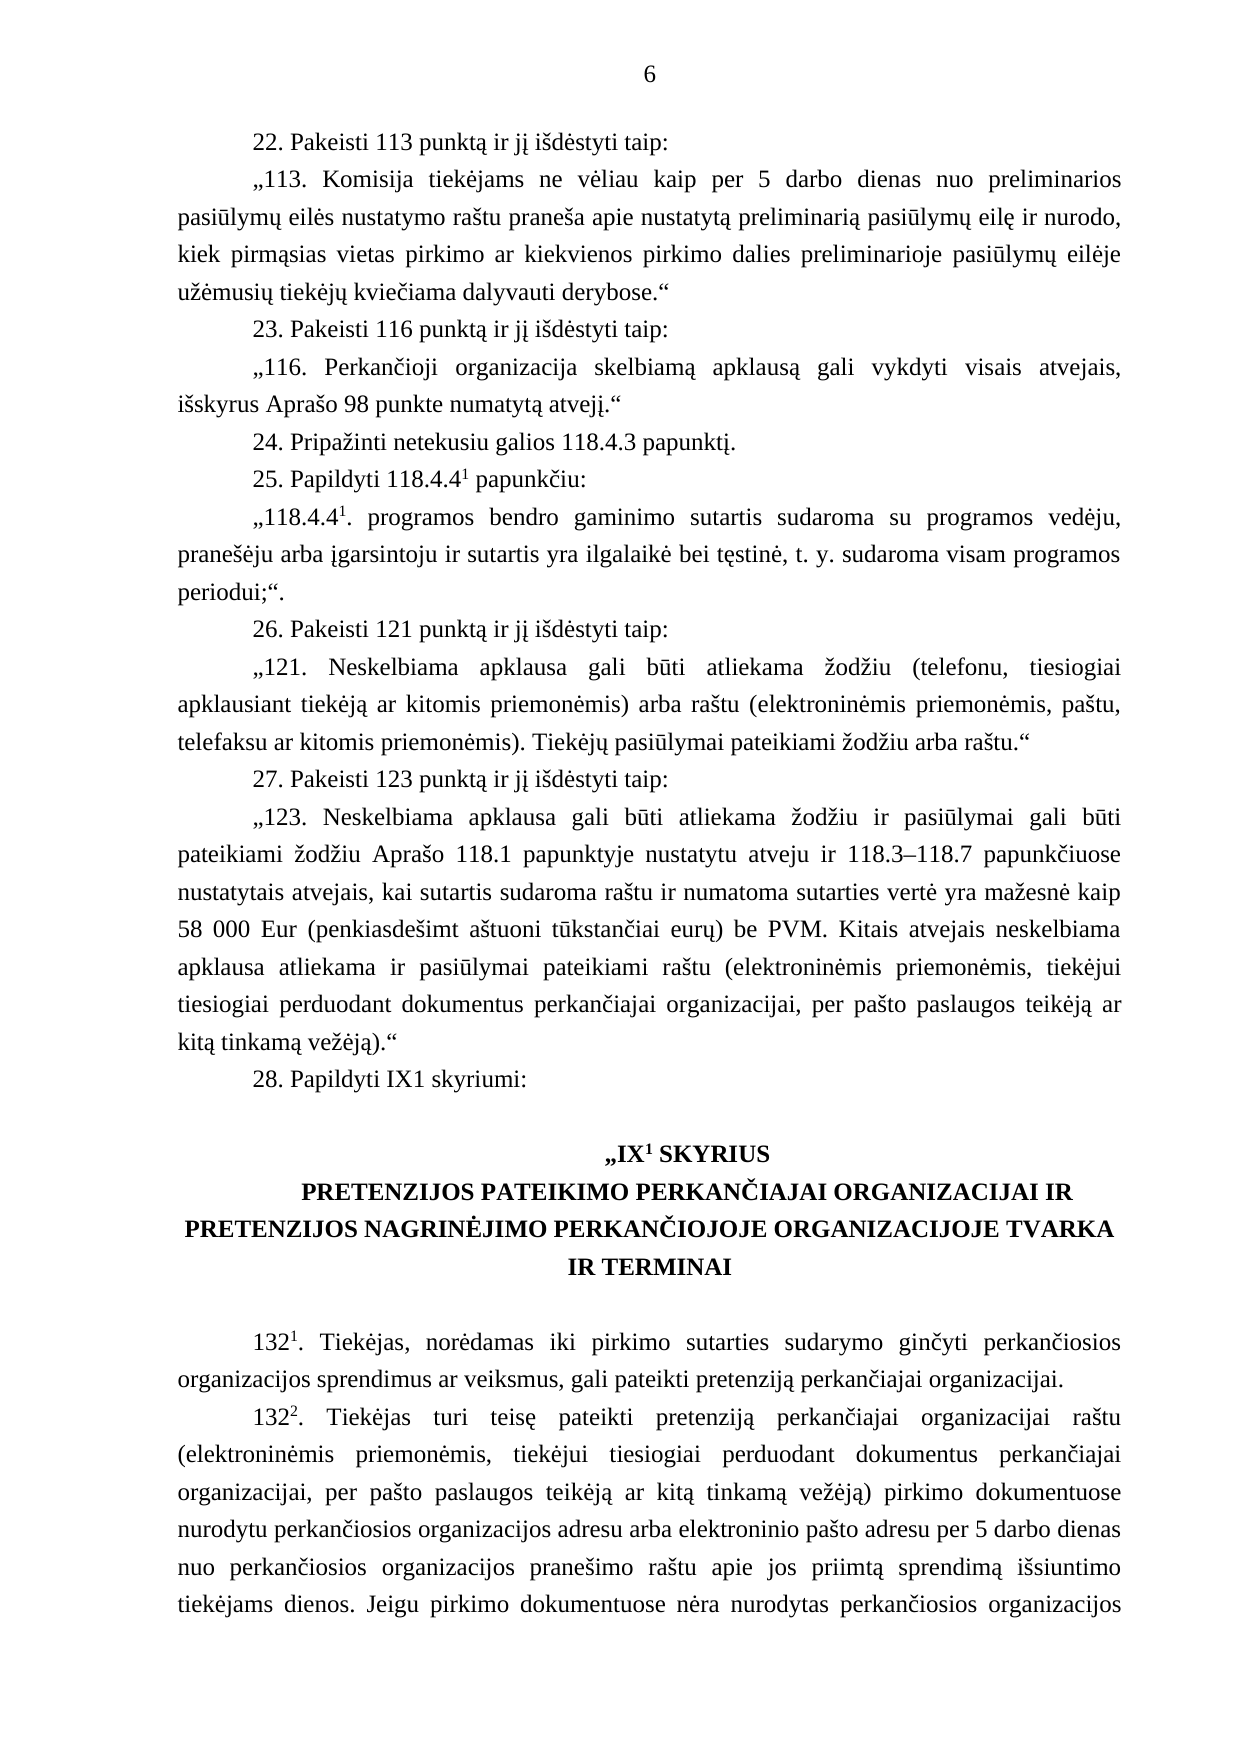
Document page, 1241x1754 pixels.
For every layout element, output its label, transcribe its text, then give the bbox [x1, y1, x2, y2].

text 25. Papildyti 118.4.41 papunkčiu: [177, 456, 1122, 493]
text 1322. Tiekėjas turi teisę pateikti pretenziją perkančiajai organizacijai raštu (elektroninėmis priemonėmis, tiekėjui tiesiogiai perduodant dokumentus perkančiajai organizacijai, per pašto paslaugos teikėją ar kitą tinkamą vežėją) pirkimo dokumentuose nurodytu perkančiosios organizacijos adresu arba elektroninio pašto adresu per 5 darbo dienas nuo perkančiosios organizacijos pranešimo raštu apie jos priimtą sprendimą išsiuntimo tiekėjams dienos. Jeigu pirkimo dokumentuose nėra nurodytas perkančiosios organizacijos [177, 1393, 1122, 1618]
text „113. Komisija tiekėjams ne vėliau kaip per 5 darbo dienas nuo preliminarios pasiūlymų eilės nustatymo raštu praneša apie nustatytą preliminarią pasiūlymų eilę ir nurodo, kiek pirmąsias vietas pirkimo ar kiekvienos pirkimo dalies preliminarioje pasiūlymų eilėje užėmusių tiekėjų kviečiama dalyvauti derybose.“ [177, 156, 1122, 306]
text PRETENZIJOS PATEIKIMO PERKANČIAJAI ORGANIZACIJAI IR PRETENZIJOS NAGRINĖJIMO PERKANČIOJOJE ORGANIZACIJOJE TVARKA IR TERMINAI [177, 1168, 1122, 1281]
text „IX1 SKYRIUS [177, 1131, 1122, 1168]
text 27. Pakeisti 123 punktą ir jį išdėstyti taip: [177, 756, 1122, 793]
text „118.4.41. programos bendro gaminimo sutartis sudaroma su programos vedėju, pranešėju arba įgarsintoju ir sutartis yra ilgalaikė bei tęstinė, t. y. sudaroma visam programos periodui;“. [177, 493, 1122, 606]
text 28. Papildyti IX1 skyriumi: [177, 1056, 1122, 1093]
text „123. Neskelbiama apklausa gali būti atliekama žodžiu ir pasiūlymai gali būti pateikiami žodžiu Aprašo 118.1 papunktyje nustatytu atveju ir 118.3–118.7 papunkčiuose nustatytais atvejais, kai sutartis sudaroma raštu ir numatoma sutarties vertė yra mažesnė kaip 58 000 Eur (penkiasdešimt aštuoni tūkstančiai eurų) be PVM. Kitais atvejais neskelbiama apklausa atliekama ir pasiūlymai pateikiami raštu (elektroninėmis priemonėmis, tiekėjui tiesiogiai perduodant dokumentus perkančiajai organizacijai, per pašto paslaugos teikėją ar kitą tinkamą vežėją).“ [177, 793, 1122, 1056]
text 23. Pakeisti 116 punktą ir jį išdėstyti taip: [177, 306, 1122, 343]
text 1321. Tiekėjas, norėdamas iki pirkimo sutarties sudarymo ginčyti perkančiosios organizacijos sprendimus ar veiksmus, gali pateikti pretenziją perkančiajai organizacijai. [177, 1318, 1122, 1393]
text 24. Pripažinti netekusiu galios 118.4.3 papunktį. [177, 418, 1122, 456]
text 22. Pakeisti 113 punktą ir jį išdėstyti taip: [177, 118, 1122, 156]
text „116. Perkančioji organizacija skelbiamą apklausą gali vykdyti visais atvejais, išskyrus Aprašo 98 punkte numatytą atvejį.“ [177, 343, 1122, 418]
text „121. Neskelbiama apklausa gali būti atliekama žodžiu (telefonu, tiesiogiai apklausiant tiekėją ar kitomis priemonėmis) arba raštu (elektroninėmis priemonėmis, paštu, telefaksu ar kitomis priemonėmis). Tiekėjų pasiūlymai pateikiami žodžiu arba raštu.“ [177, 643, 1122, 756]
text 26. Pakeisti 121 punktą ir jį išdėstyti taip: [177, 606, 1122, 643]
